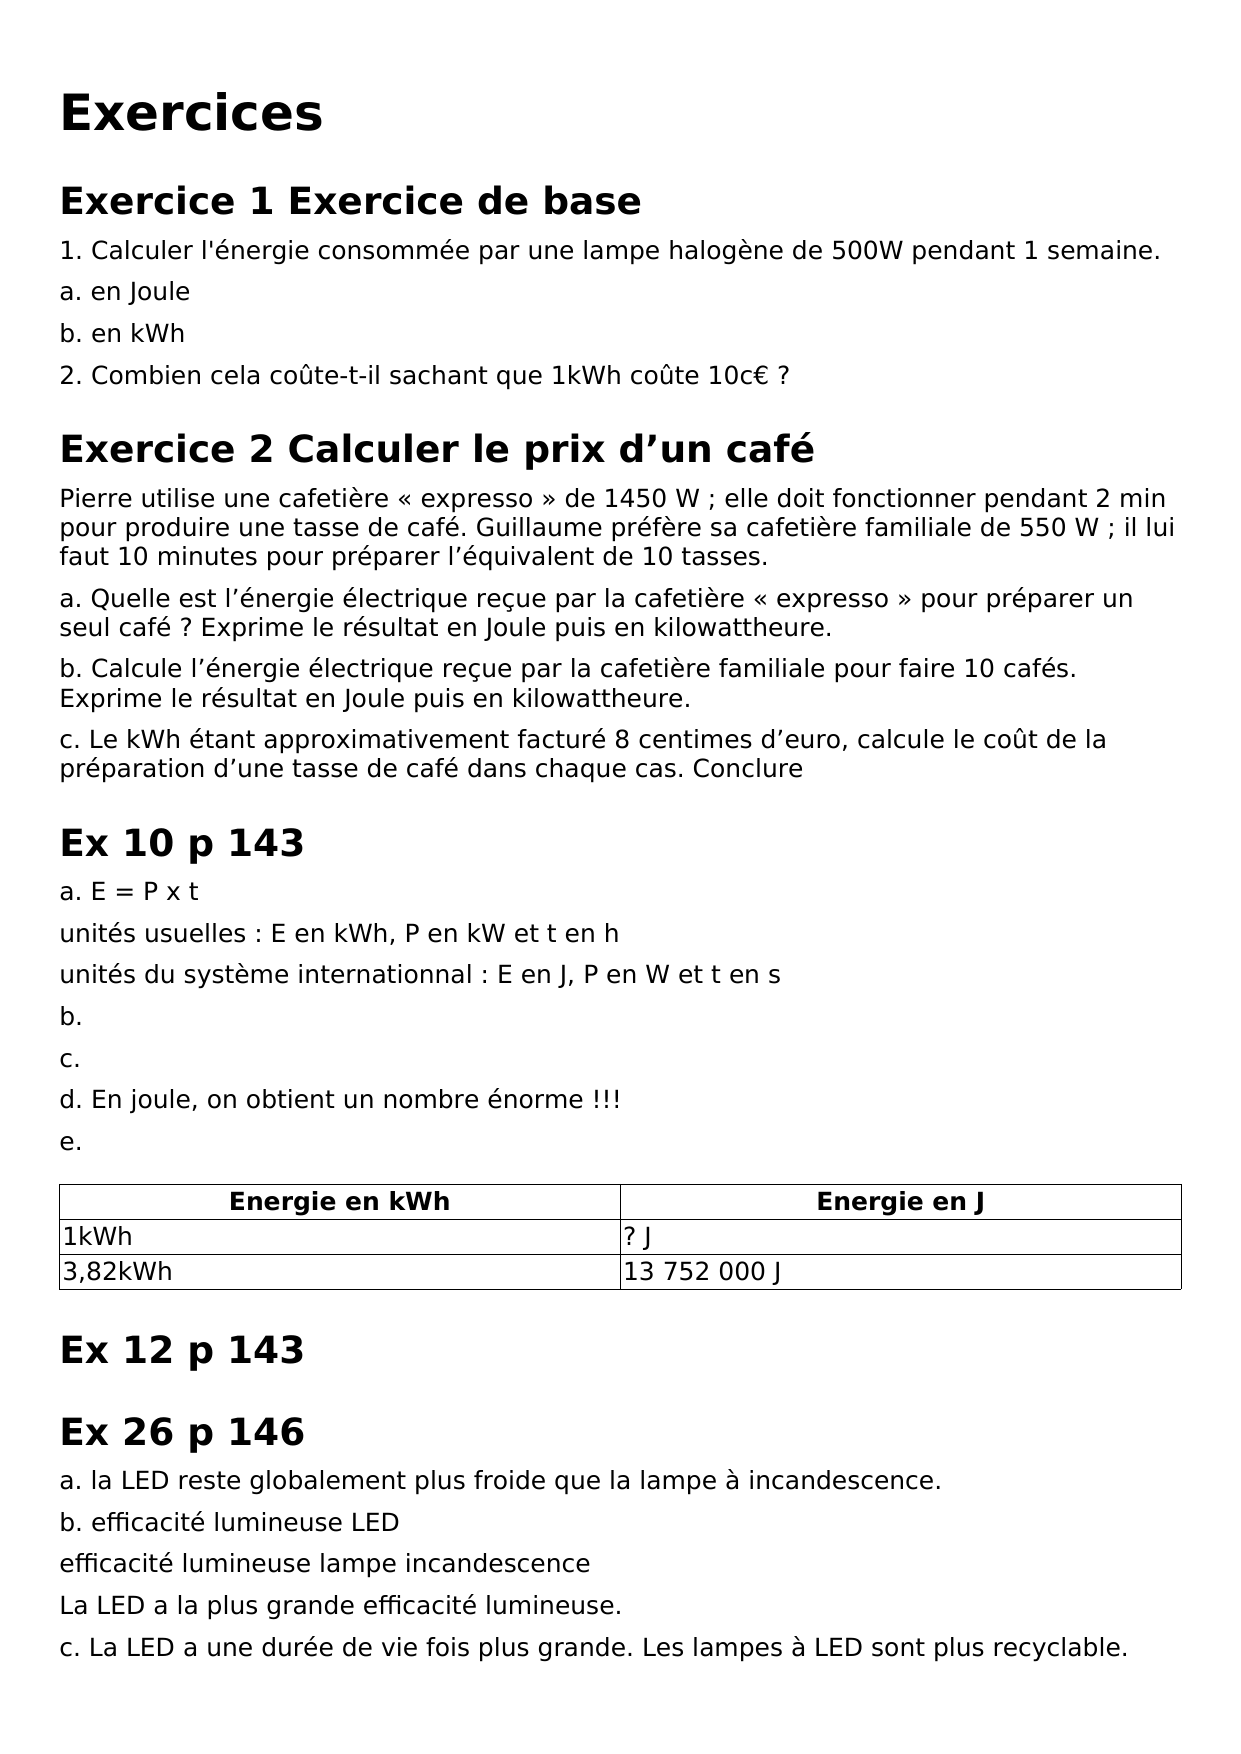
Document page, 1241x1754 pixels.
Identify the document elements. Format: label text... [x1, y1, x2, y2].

text b. en kWh [59, 319, 1181, 348]
subtitle Ex 10 p 143 [59, 821, 1181, 865]
table_cell 1kWh [60, 1220, 620, 1254]
text b. [59, 1002, 1181, 1032]
table_cell ? J [621, 1220, 1181, 1254]
text c. Le kWh étant approximativement facturé 8 centimes d’euro, calcule le coût de la préparation d’une tasse de café dans chaque cas. Conclure [59, 725, 1181, 784]
text a. E = P x t [59, 877, 1181, 907]
table_cell 3,82kWh [60, 1255, 620, 1289]
table_header Energie en J [621, 1185, 1181, 1219]
text d. En joule, on obtient un nombre énorme !!! [59, 1086, 1181, 1115]
table_header Energie en kWh [60, 1185, 620, 1219]
text unités usuelles : E en kWh, P en kW et t en h [59, 919, 1181, 948]
table_cell 13 752 000 J [621, 1255, 1181, 1289]
text b. Calcule l’énergie électrique reçue par la cafetière familiale pour faire 10 cafés. Exprime le résultat en Joule puis en kilowattheure. [59, 654, 1181, 713]
subtitle Ex 12 p 143 [59, 1329, 1181, 1373]
text a. la LED reste globalement plus froide que la lampe à incandescence. [59, 1466, 1181, 1496]
subtitle Exercice 1 Exercice de base [59, 180, 1181, 223]
text unités du système internationnal : E en J, P en W et t en s [59, 961, 1181, 990]
text 2. Combien cela coûte-t-il sachant que 1kWh coûte 10c€ ? [59, 361, 1181, 390]
text c. [59, 1044, 1181, 1073]
text e. [59, 1127, 1181, 1157]
text b. efficacité lumineuse LED [59, 1508, 1181, 1537]
text a. en Joule [59, 278, 1181, 307]
text efficacité lumineuse lampe incandescence [59, 1550, 1181, 1579]
text a. Quelle est l’énergie électrique reçue par la cafetière « expresso » pour préparer un seul café ? Exprime le résultat en Joule puis en kilowattheure. [59, 584, 1181, 642]
subtitle Ex 26 p 146 [59, 1410, 1181, 1454]
text La LED a la plus grande efficacité lumineuse. [59, 1591, 1181, 1621]
subtitle Exercices [59, 84, 1181, 142]
text c. La LED a une durée de vie fois plus grande. Les lampes à LED sont plus recyclable. [59, 1633, 1181, 1662]
text 1. Calculer l'énergie consommée par une lampe halogène de 500W pendant 1 semaine. [59, 236, 1181, 265]
text Pierre utilise une cafetière « expresso » de 1450 W ; elle doit fonctionner pendant 2 min pour produire une tasse de café. Guillaume préfère sa cafetière familiale de 550 W ; il lui faut 10 minutes pour préparer l’équivalent de 10 tasses. [59, 484, 1181, 571]
subtitle Exercice 2 Calculer le prix d’un café [59, 428, 1181, 471]
